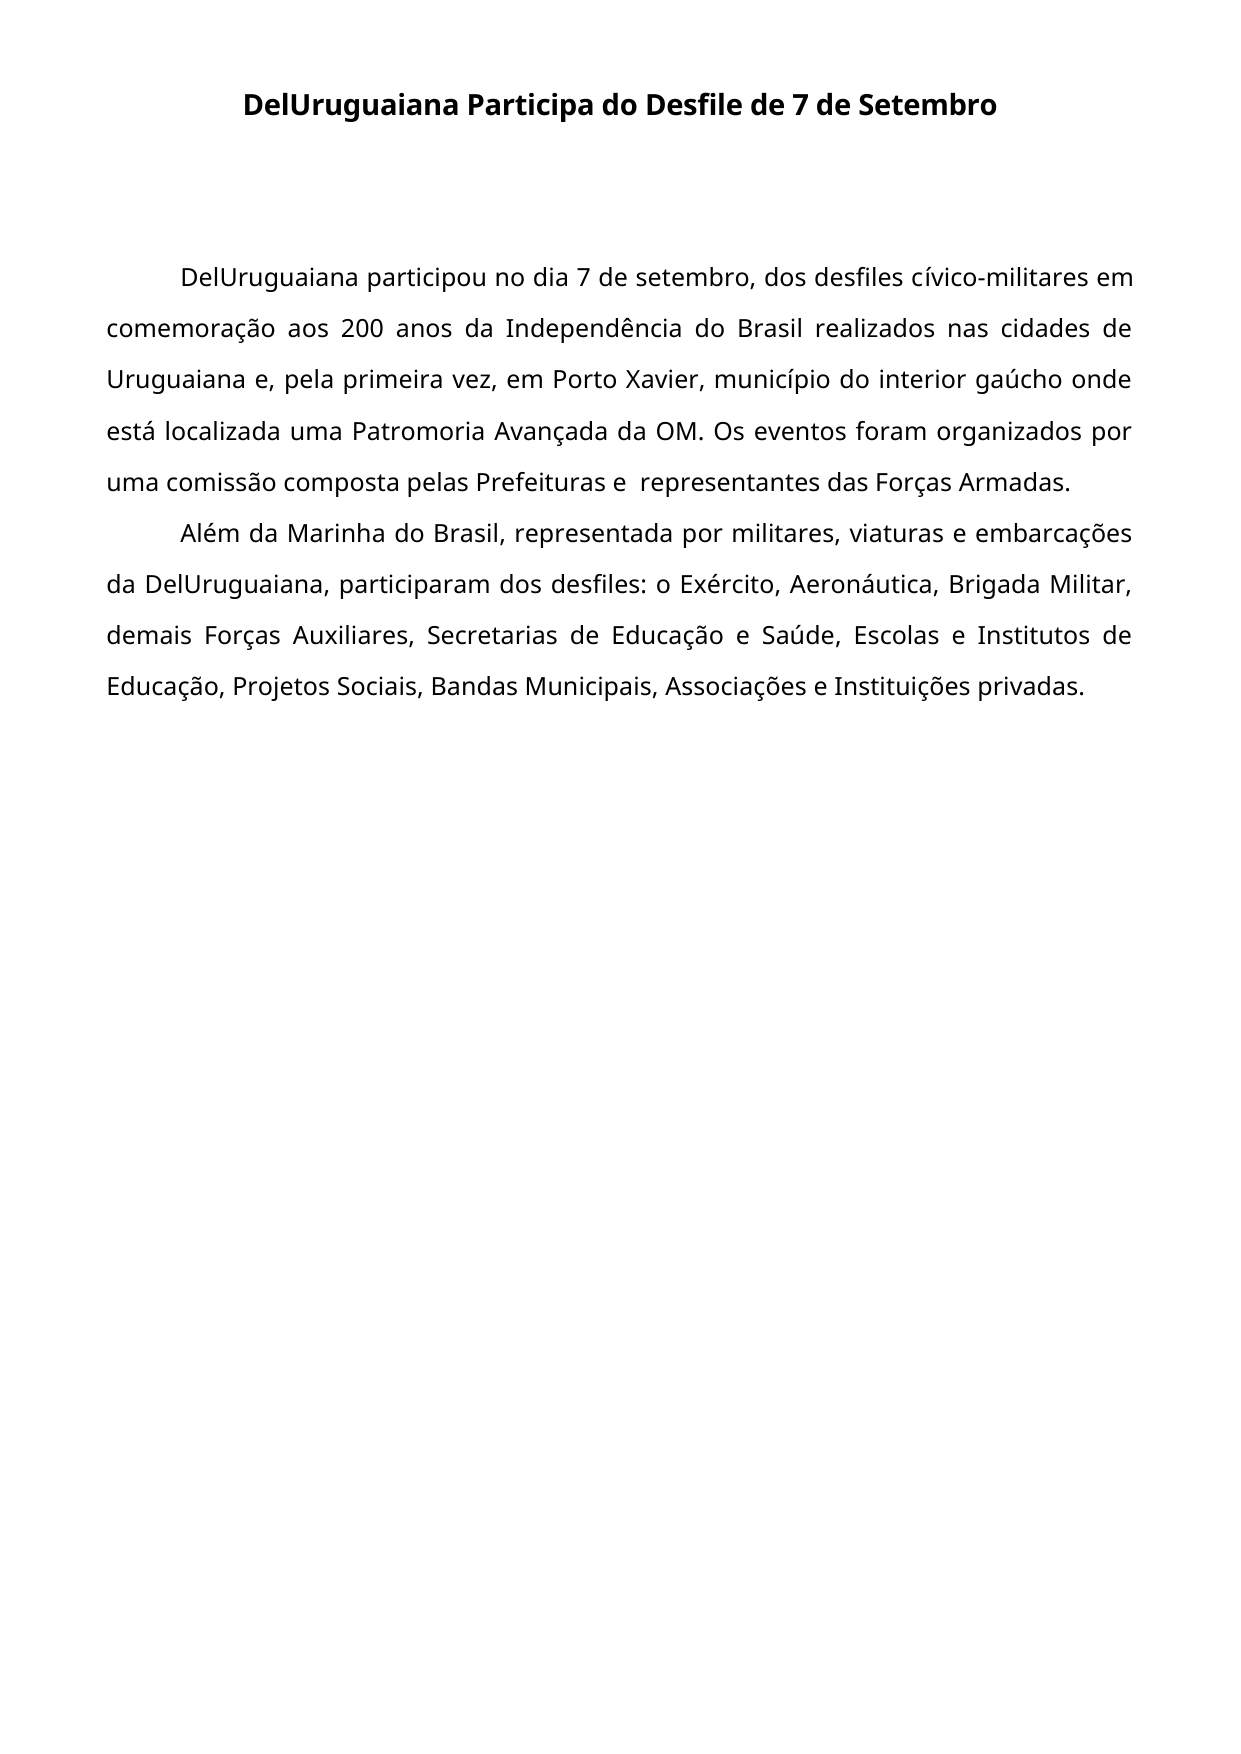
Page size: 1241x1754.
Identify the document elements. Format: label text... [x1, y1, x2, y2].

text DelUruguaiana participou no dia 7 de setembro, dos desfiles cívico-militares em comemoração aos 200 anos da Independência do Brasil realizados nas cidades de Uruguaiana e, pela primeira vez, em Porto Xavier, município do interior gaúcho onde está localizada uma Patromoria Avançada da OM. Os eventos foram organizados por uma comissão composta pelas Prefeituras e representantes das Forças Armadas. [106, 260, 1134, 498]
text Além da Marinha do Brasil, representada por militares, viaturas e embarcações da DelUruguaiana, participaram dos desfiles: o Exército, Aeronáutica, Brigada Militar, demais Forças Auxiliares, Secretarias de Educação e Saúde, Escolas e Institutos de Educação, Projetos Sociais, Bandas Municipais, Associações e Instituições privadas. [106, 515, 1134, 702]
title DelUruguaiana Participa do Desfile de 7 de Setembro [106, 84, 1134, 124]
